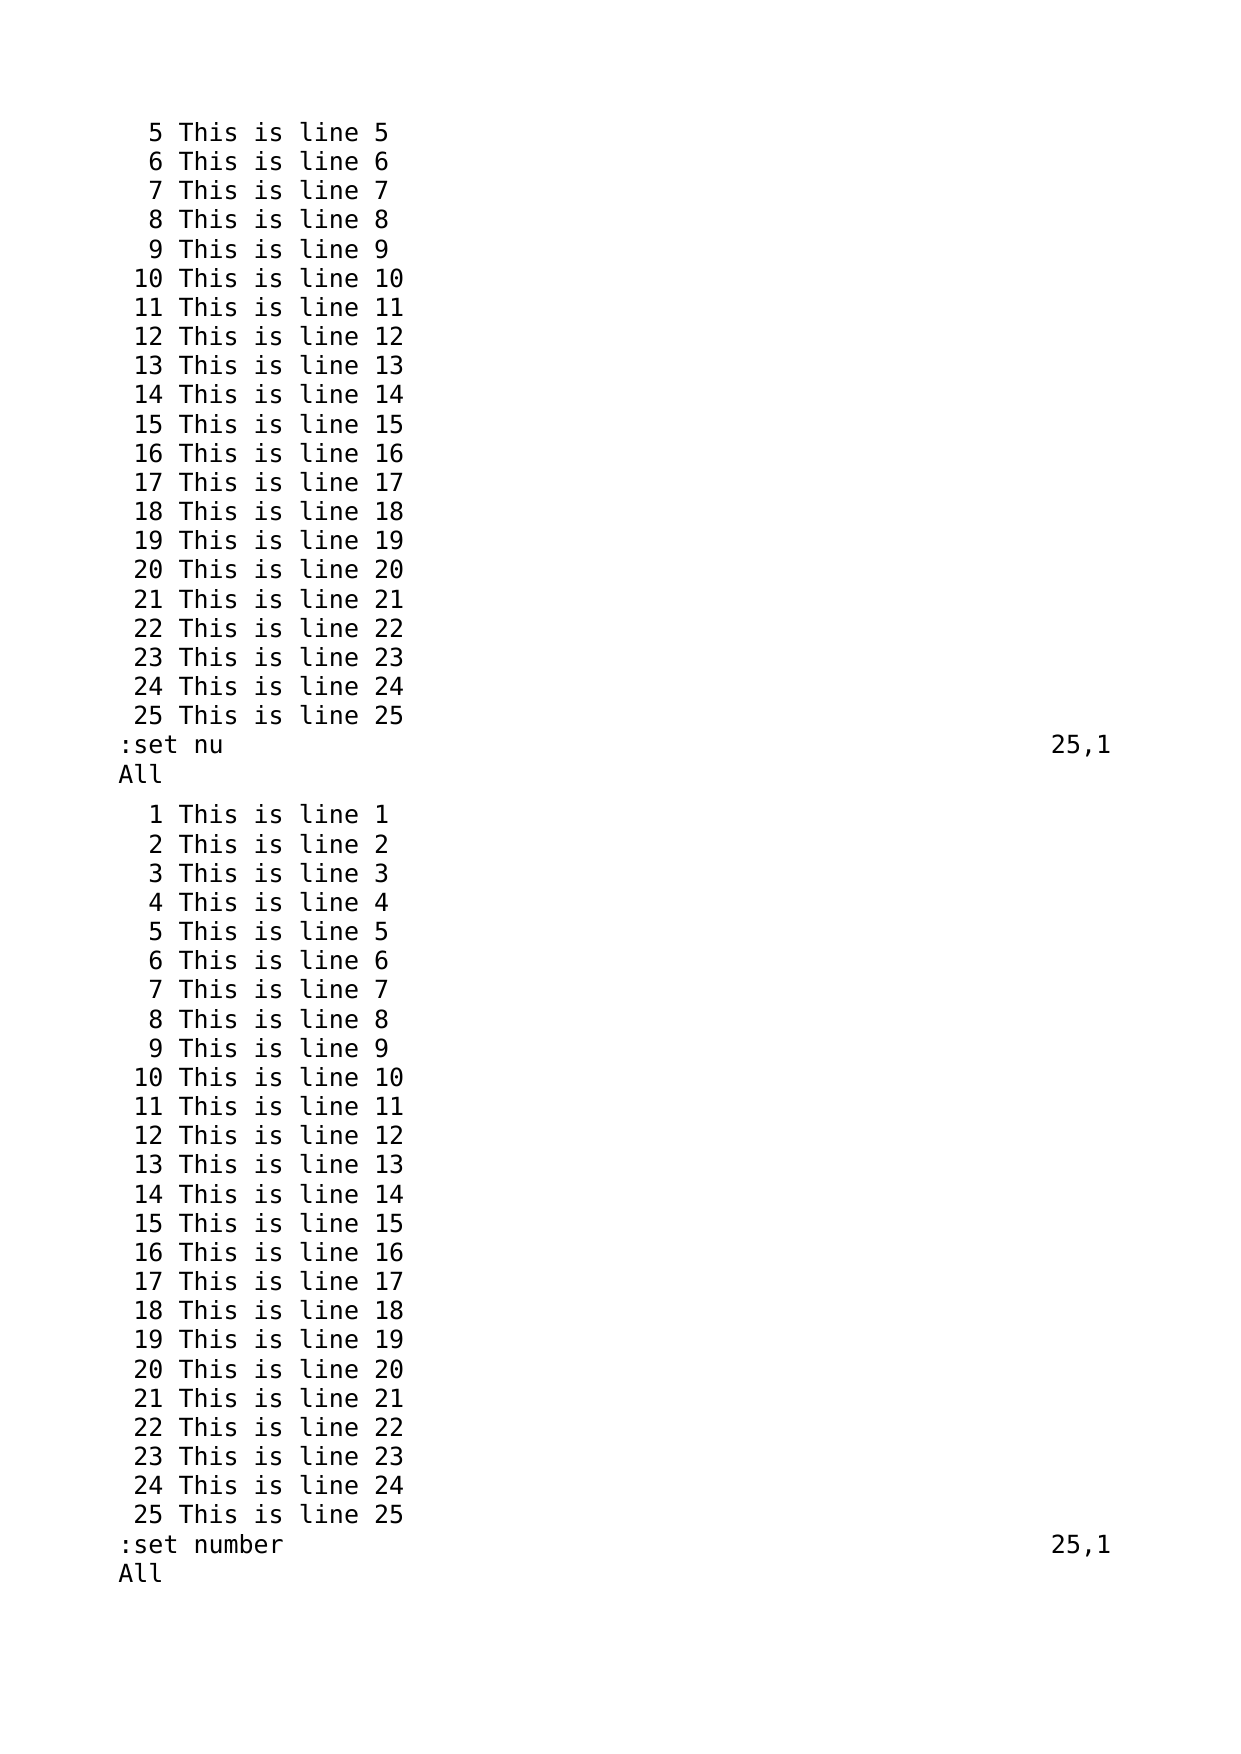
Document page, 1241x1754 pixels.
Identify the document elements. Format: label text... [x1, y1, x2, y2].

text 5 This is line 5 6 This is line 6 7 This is line 7 8 This is line 8 9 This is line 9 10 This is line 10 11 This is line 11 12 This is line 12 13 This is line 13 14 This is line 14 15 This is line 15 16 This is line 16 17 This is line 17 18 This is line 18 19 This is line 19 20 This is line 20 21 This is line 21 22 This is line 22 23 This is line 23 24 This is line 24 25 This is line 25 :set nu 25,1 All [118, 118, 1122, 789]
text 1 This is line 1 2 This is line 2 3 This is line 3 4 This is line 4 5 This is line 5 6 This is line 6 7 This is line 7 8 This is line 8 9 This is line 9 10 This is line 10 11 This is line 11 12 This is line 12 13 This is line 13 14 This is line 14 15 This is line 15 16 This is line 16 17 This is line 17 18 This is line 18 19 This is line 19 20 This is line 20 21 This is line 21 22 This is line 22 23 This is line 23 24 This is line 24 25 This is line 25 :set number 25,1 All [118, 801, 1122, 1588]
